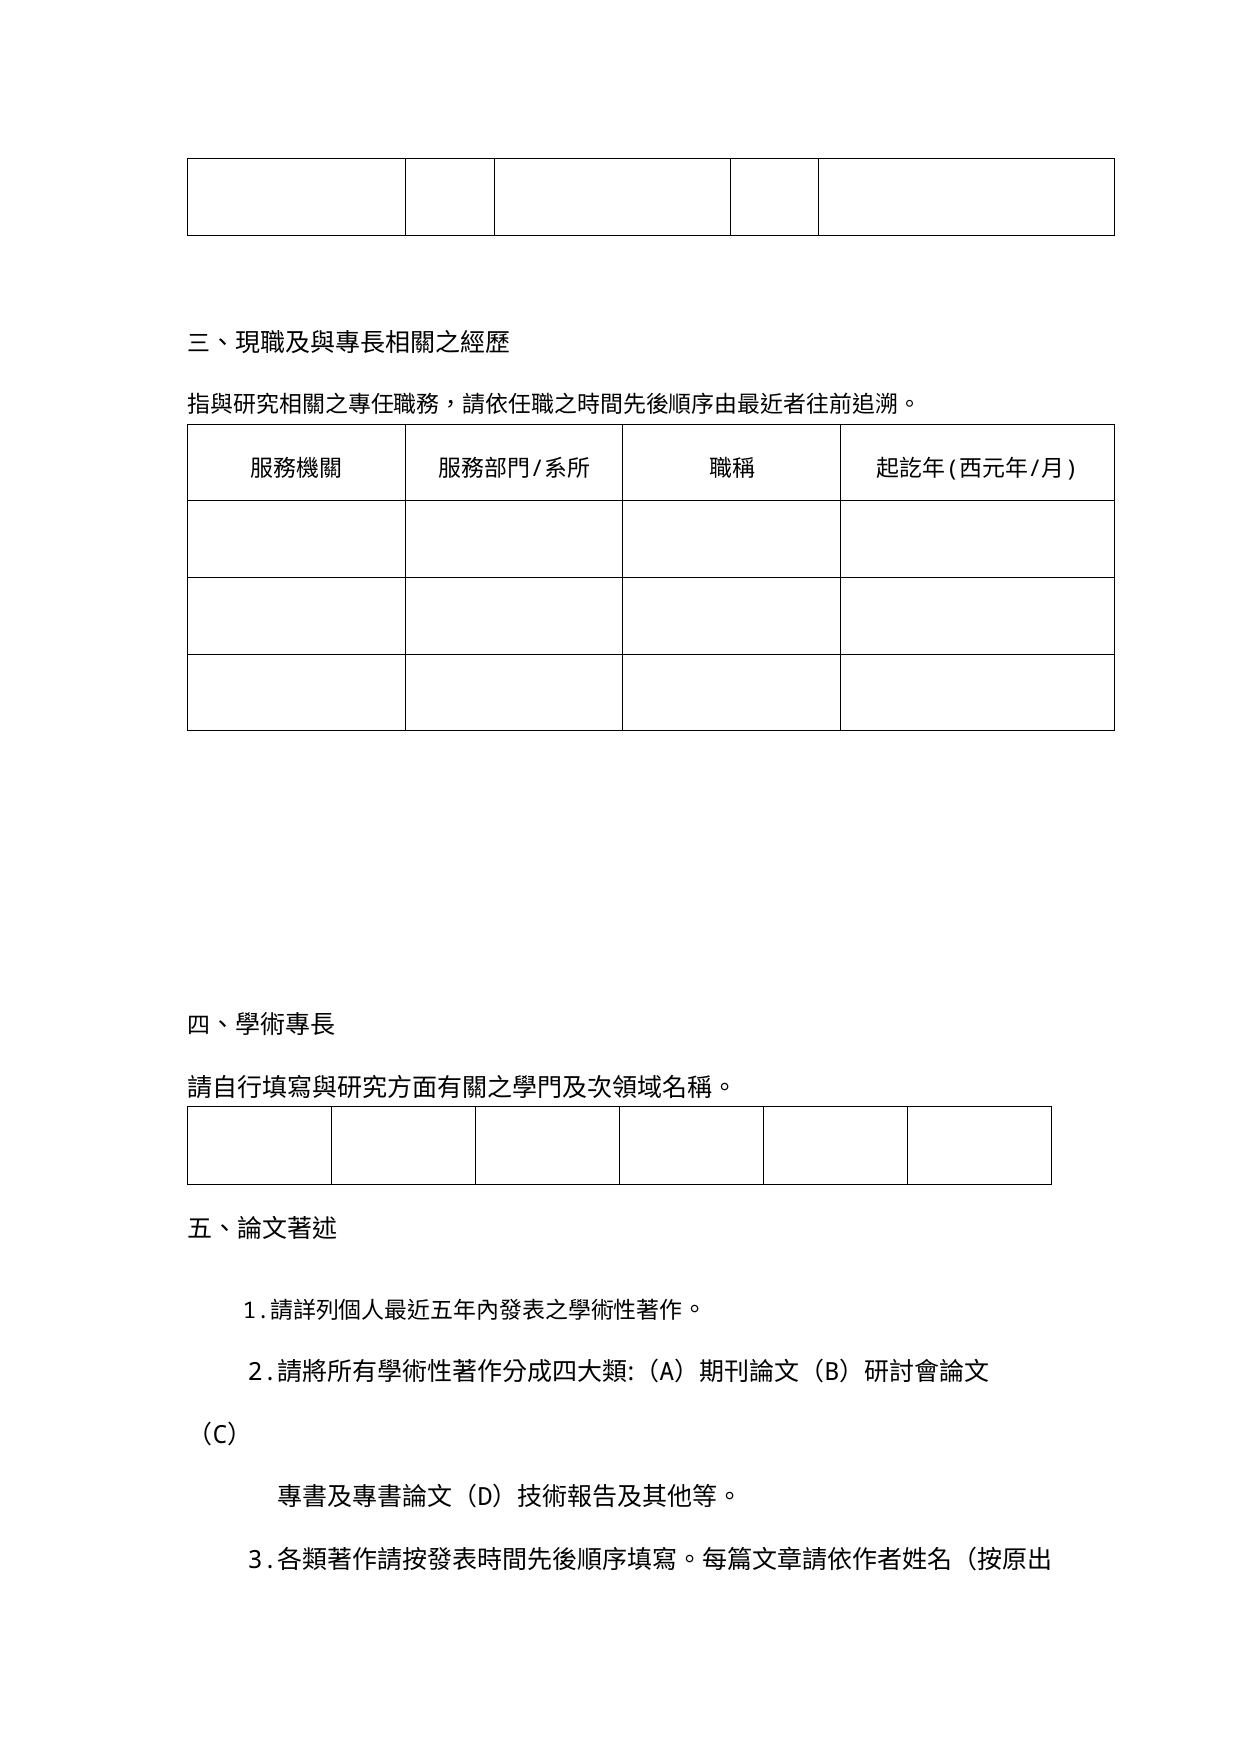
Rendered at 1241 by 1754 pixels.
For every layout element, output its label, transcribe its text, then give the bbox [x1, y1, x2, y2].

table_header [908, 1107, 1051, 1184]
table_header [476, 1107, 619, 1184]
table_cell [841, 578, 1114, 653]
table_cell [188, 159, 405, 235]
table_header 職稱 [623, 425, 840, 500]
table_cell [841, 655, 1114, 730]
table_cell [406, 578, 622, 653]
table_header 服務機關 [188, 425, 405, 500]
text 指與研究相關之專任職務，請依任職之時間先後順序由最近者往前追溯。 [187, 361, 1053, 423]
table_cell [495, 159, 730, 235]
text 1.請詳列個人最近五年內發表之學術性著作。 [187, 1266, 1053, 1328]
text 3.各類著作請按發表時間先後順序填寫。每篇文章請依作者姓名（按原出 [187, 1516, 1053, 1578]
table_cell [623, 578, 840, 653]
table_header [332, 1107, 475, 1184]
text 三、現職及與專長相關之經歷 [187, 298, 1053, 361]
table_cell [406, 159, 494, 235]
table_cell [188, 655, 405, 730]
table_header [764, 1107, 907, 1184]
table_cell [623, 501, 840, 577]
text 專書及專書論文（D）技術報告及其他等。 [187, 1453, 1053, 1516]
table_cell [188, 578, 405, 653]
table_cell [406, 501, 622, 577]
text 請自行填寫與研究方面有關之學門及次領域名稱。 [187, 1044, 1053, 1106]
text 五、論文著述 [187, 1185, 1053, 1247]
table_header 起訖年(西元年/月) [841, 425, 1114, 500]
table_header [188, 1107, 331, 1184]
table_cell [841, 501, 1114, 577]
table_cell [731, 159, 818, 235]
table_cell [819, 159, 1114, 235]
table_cell [188, 501, 405, 577]
text 2.請將所有學術性著作分成四大類:（A）期刊論文（B）研討會論文（C） [187, 1328, 1053, 1453]
text 四、學術專長 [187, 981, 1053, 1044]
table_cell [406, 655, 622, 730]
table_header [620, 1107, 763, 1184]
table_header 服務部門/系所 [406, 425, 622, 500]
table_cell [623, 655, 840, 730]
